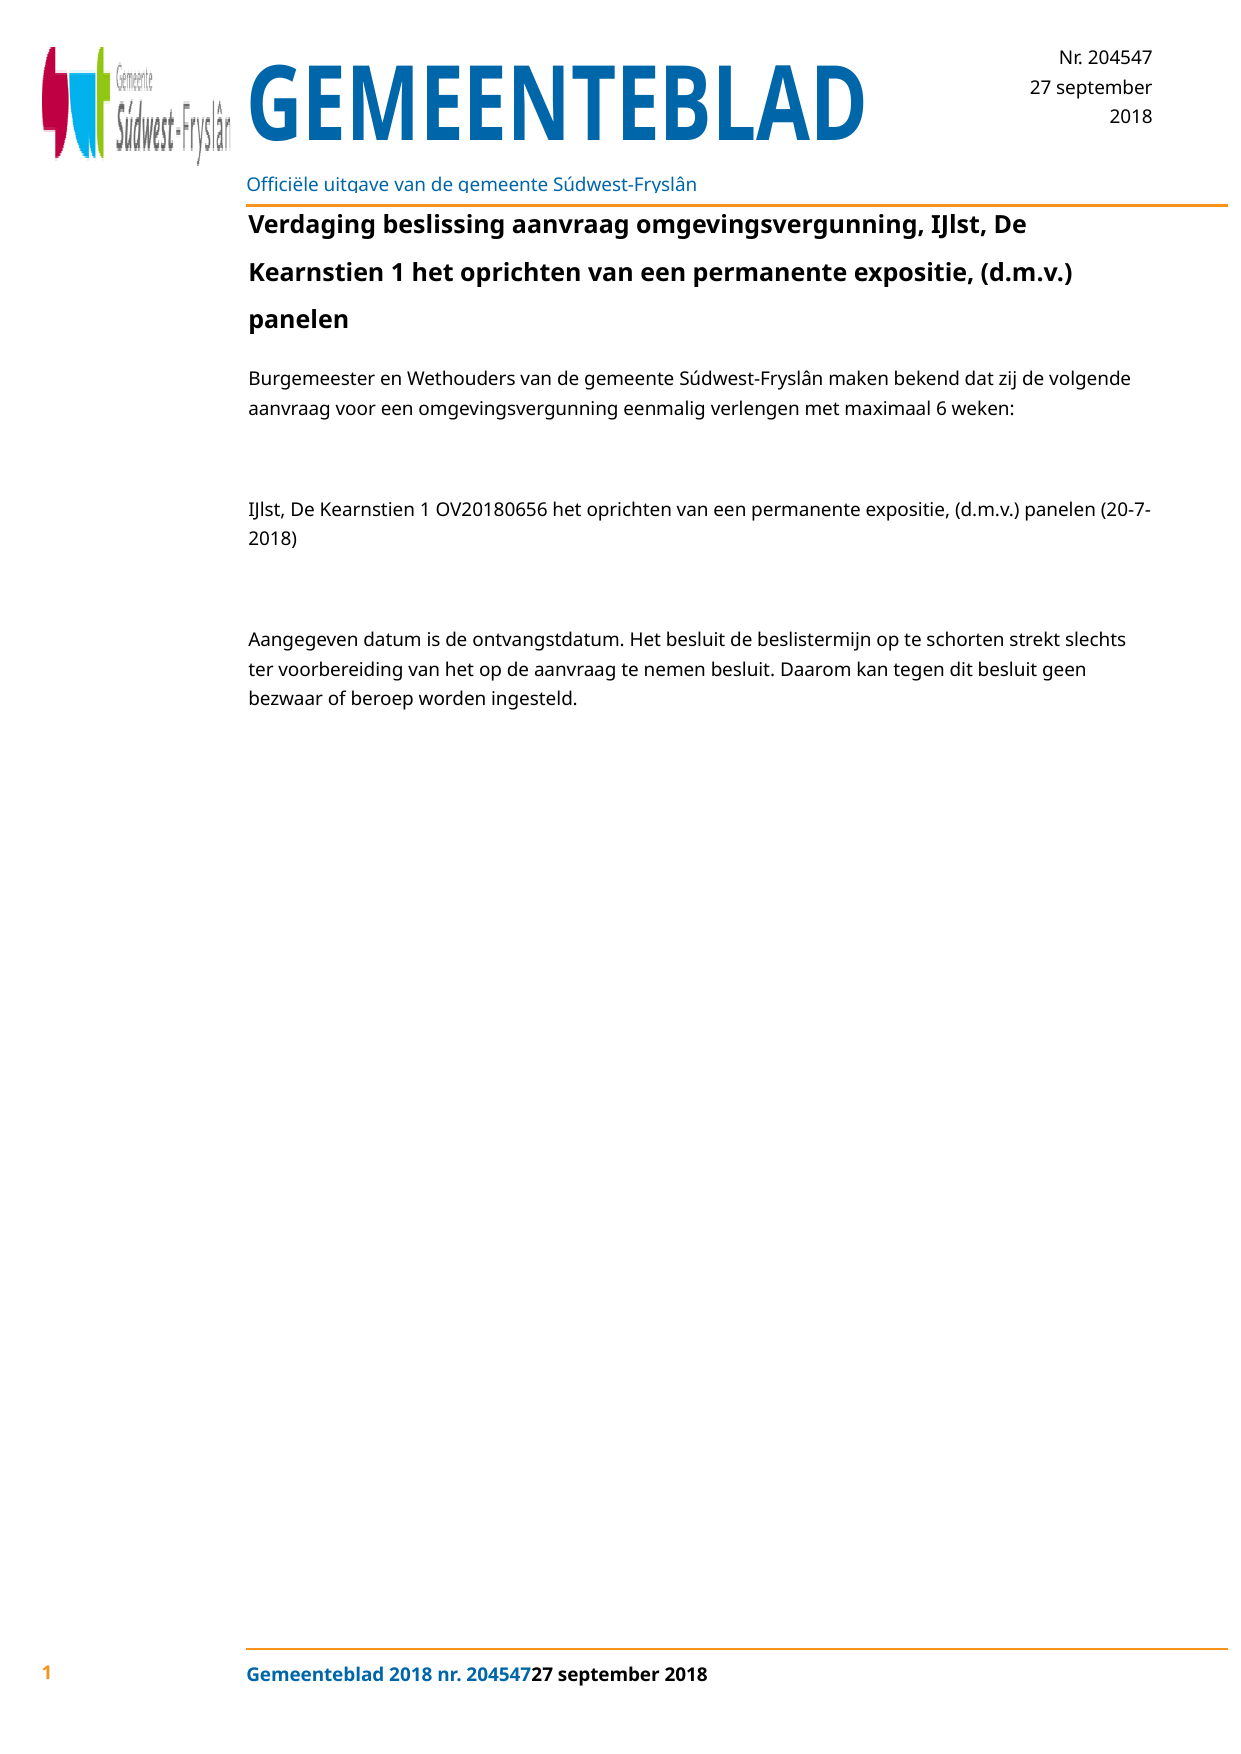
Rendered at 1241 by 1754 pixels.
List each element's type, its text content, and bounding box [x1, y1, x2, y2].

text Verdaging beslissing aanvraag omgevingsvergunning, IJlst, De Kearnstien 1 het oprichten van een permanente expositie, (d.m.v.) panelen [248, 207, 1152, 336]
text Burgemeester en Wethouders van de gemeente Súdwest-Fryslân maken bekend dat zij de volgende aanvraag voor een omgevingsvergunning eenmalig verlengen met maximaal 6 weken: [248, 366, 1152, 421]
picture [41, 47, 231, 172]
text IJlst, De Kearnstien 1 OV20180656 het oprichten van een permanente expositie, (d.m.v.) panelen (20-7-2018) [248, 496, 1152, 551]
text Aangegeven datum is de ontvangstdatum. Het besluit de beslistermijn op te schorten strekt slechts ter voorbereiding van het op de aanvraag te nemen besluit. Daarom kan tegen dit besluit geen bezwaar of beroep worden ingesteld. [248, 626, 1152, 711]
